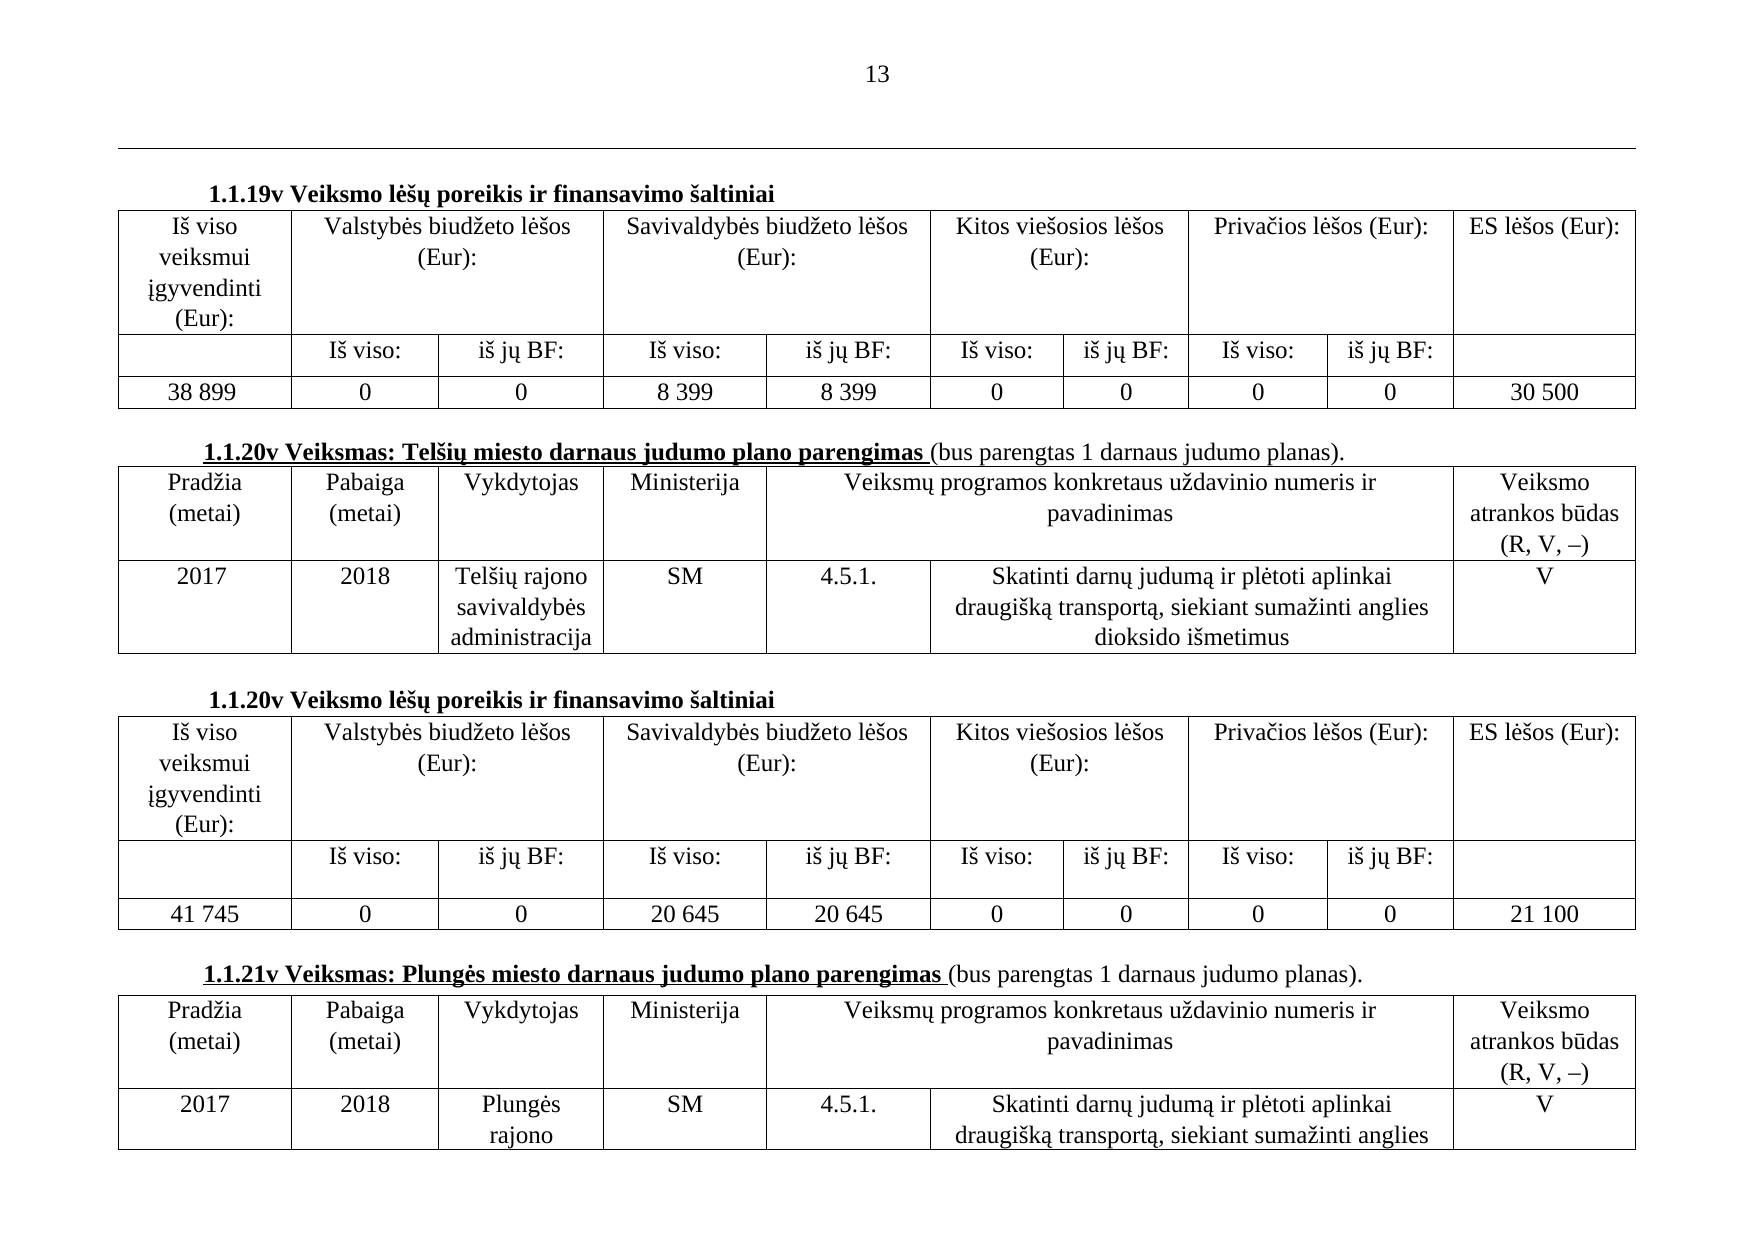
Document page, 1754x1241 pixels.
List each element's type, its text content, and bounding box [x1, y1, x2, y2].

table_cell ES lėšos (Eur): [1454, 717, 1635, 840]
table_cell 20 645 [767, 899, 930, 929]
table_cell 2017 [119, 561, 291, 653]
table_cell Veiksmų programos konkretaus uždavinio numeris ir pavadinimas [767, 996, 1453, 1088]
table_cell Ministerija [604, 467, 766, 560]
table_cell 0 [1189, 377, 1327, 408]
table_cell Iš viso: [931, 335, 1063, 376]
table_cell 2017 [119, 1089, 291, 1149]
table_cell 0 [439, 377, 603, 408]
table_cell Plungės rajono [439, 1089, 603, 1149]
table_cell Skatinti darnų judumą ir plėtoti aplinkai draugišką transportą, siekiant sumažinti anglies [931, 1089, 1453, 1149]
table_cell 4.5.1. [767, 561, 930, 653]
table_cell 0 [292, 899, 438, 929]
table_cell 30 500 [1454, 377, 1635, 408]
table_cell Kitos viešosios lėšos (Eur): [931, 717, 1188, 840]
table_cell 2018 [292, 1089, 438, 1149]
table_cell iš jų BF: [767, 841, 930, 898]
table_cell Iš viso: [604, 841, 766, 898]
table_cell 8 399 [767, 377, 930, 408]
table_cell [118, 654, 1636, 685]
table_cell Pradžia (metai) [119, 467, 291, 560]
table_cell SM [604, 1089, 766, 1149]
table_cell iš jų BF: [439, 841, 603, 898]
table_cell 41 745 [119, 899, 291, 929]
table_cell 4.5.1. [767, 1089, 930, 1149]
table_cell [1454, 841, 1635, 898]
table_cell 20 645 [604, 899, 766, 929]
table_cell 1.1.20v Veiksmo lėšų poreikis ir finansavimo šaltiniai [118, 685, 1636, 716]
table_cell 1.1.20v Veiksmas: Telšių miesto darnaus judumo plano parengimas (bus parengtas 1 darnaus judumo planas). [118, 409, 1636, 466]
table_cell Iš viso: [1189, 841, 1327, 898]
table_cell 8 399 [604, 377, 766, 408]
table_cell Valstybės biudžeto lėšos (Eur): [292, 211, 603, 334]
table_cell 21 100 [1454, 899, 1635, 929]
table_cell 0 [931, 899, 1063, 929]
table_cell Iš viso: [292, 841, 438, 898]
table_cell iš jų BF: [767, 335, 930, 376]
table_cell 0 [1328, 899, 1453, 929]
table_cell Pradžia (metai) [119, 996, 291, 1088]
table_cell Savivaldybės biudžeto lėšos (Eur): [604, 211, 930, 334]
table_cell Iš viso: [292, 335, 438, 376]
table_cell Vykdytojas [439, 467, 603, 560]
table_cell iš jų BF: [1328, 841, 1453, 898]
table_cell [119, 335, 291, 376]
table_cell iš jų BF: [439, 335, 603, 376]
table_cell Savivaldybės biudžeto lėšos (Eur): [604, 717, 930, 840]
table_cell Pabaiga (metai) [292, 467, 438, 560]
table_cell Veiksmo atrankos būdas (R, V, –) [1454, 996, 1635, 1088]
table_cell Veiksmų programos konkretaus uždavinio numeris ir pavadinimas [767, 467, 1453, 560]
table_cell Valstybės biudžeto lėšos (Eur): [292, 717, 603, 840]
table_cell [1454, 335, 1635, 376]
table_cell 0 [439, 899, 603, 929]
table_cell Iš viso: [604, 335, 766, 376]
table_cell Vykdytojas [439, 996, 603, 1088]
table_cell Pabaiga (metai) [292, 996, 438, 1088]
table_cell 1.1.19v Veiksmo lėšų poreikis ir finansavimo šaltiniai [118, 149, 1636, 210]
table_cell SM [604, 561, 766, 653]
table_cell 0 [1064, 899, 1188, 929]
table_cell Kitos viešosios lėšos (Eur): [931, 211, 1188, 334]
table_cell Skatinti darnų judumą ir plėtoti aplinkai draugišką transportą, siekiant sumažinti anglies dioksido išmetimus [931, 561, 1453, 653]
table_cell 0 [1064, 377, 1188, 408]
table_cell V [1454, 561, 1635, 653]
table_cell Iš viso: [931, 841, 1063, 898]
table_cell ES lėšos (Eur): [1454, 211, 1635, 334]
table_cell iš jų BF: [1064, 335, 1188, 376]
table_cell 38 899 [119, 377, 291, 408]
table_cell 0 [292, 377, 438, 408]
table_cell Veiksmo atrankos būdas (R, V, –) [1454, 467, 1635, 560]
table_cell Privačios lėšos (Eur): [1189, 211, 1453, 334]
table_cell Ministerija [604, 996, 766, 1088]
table_cell [119, 841, 291, 898]
table_cell 0 [1328, 377, 1453, 408]
table_cell Iš viso veiksmui įgyvendinti (Eur): [119, 717, 291, 840]
table_cell 1.1.21v Veiksmas: Plungės miesto darnaus judumo plano parengimas (bus parengtas 1 darnaus judumo planas). [118, 930, 1636, 994]
table_cell 0 [931, 377, 1063, 408]
table_cell 2018 [292, 561, 438, 653]
table_cell Telšių rajono savivaldybės administracija [439, 561, 603, 653]
table_cell iš jų BF: [1328, 335, 1453, 376]
table_cell iš jų BF: [1064, 841, 1188, 898]
table_cell V [1454, 1089, 1635, 1149]
table_cell Iš viso: [1189, 335, 1327, 376]
table_cell 0 [1189, 899, 1327, 929]
table_cell Privačios lėšos (Eur): [1189, 717, 1453, 840]
table_cell Iš viso veiksmui įgyvendinti (Eur): [119, 211, 291, 334]
